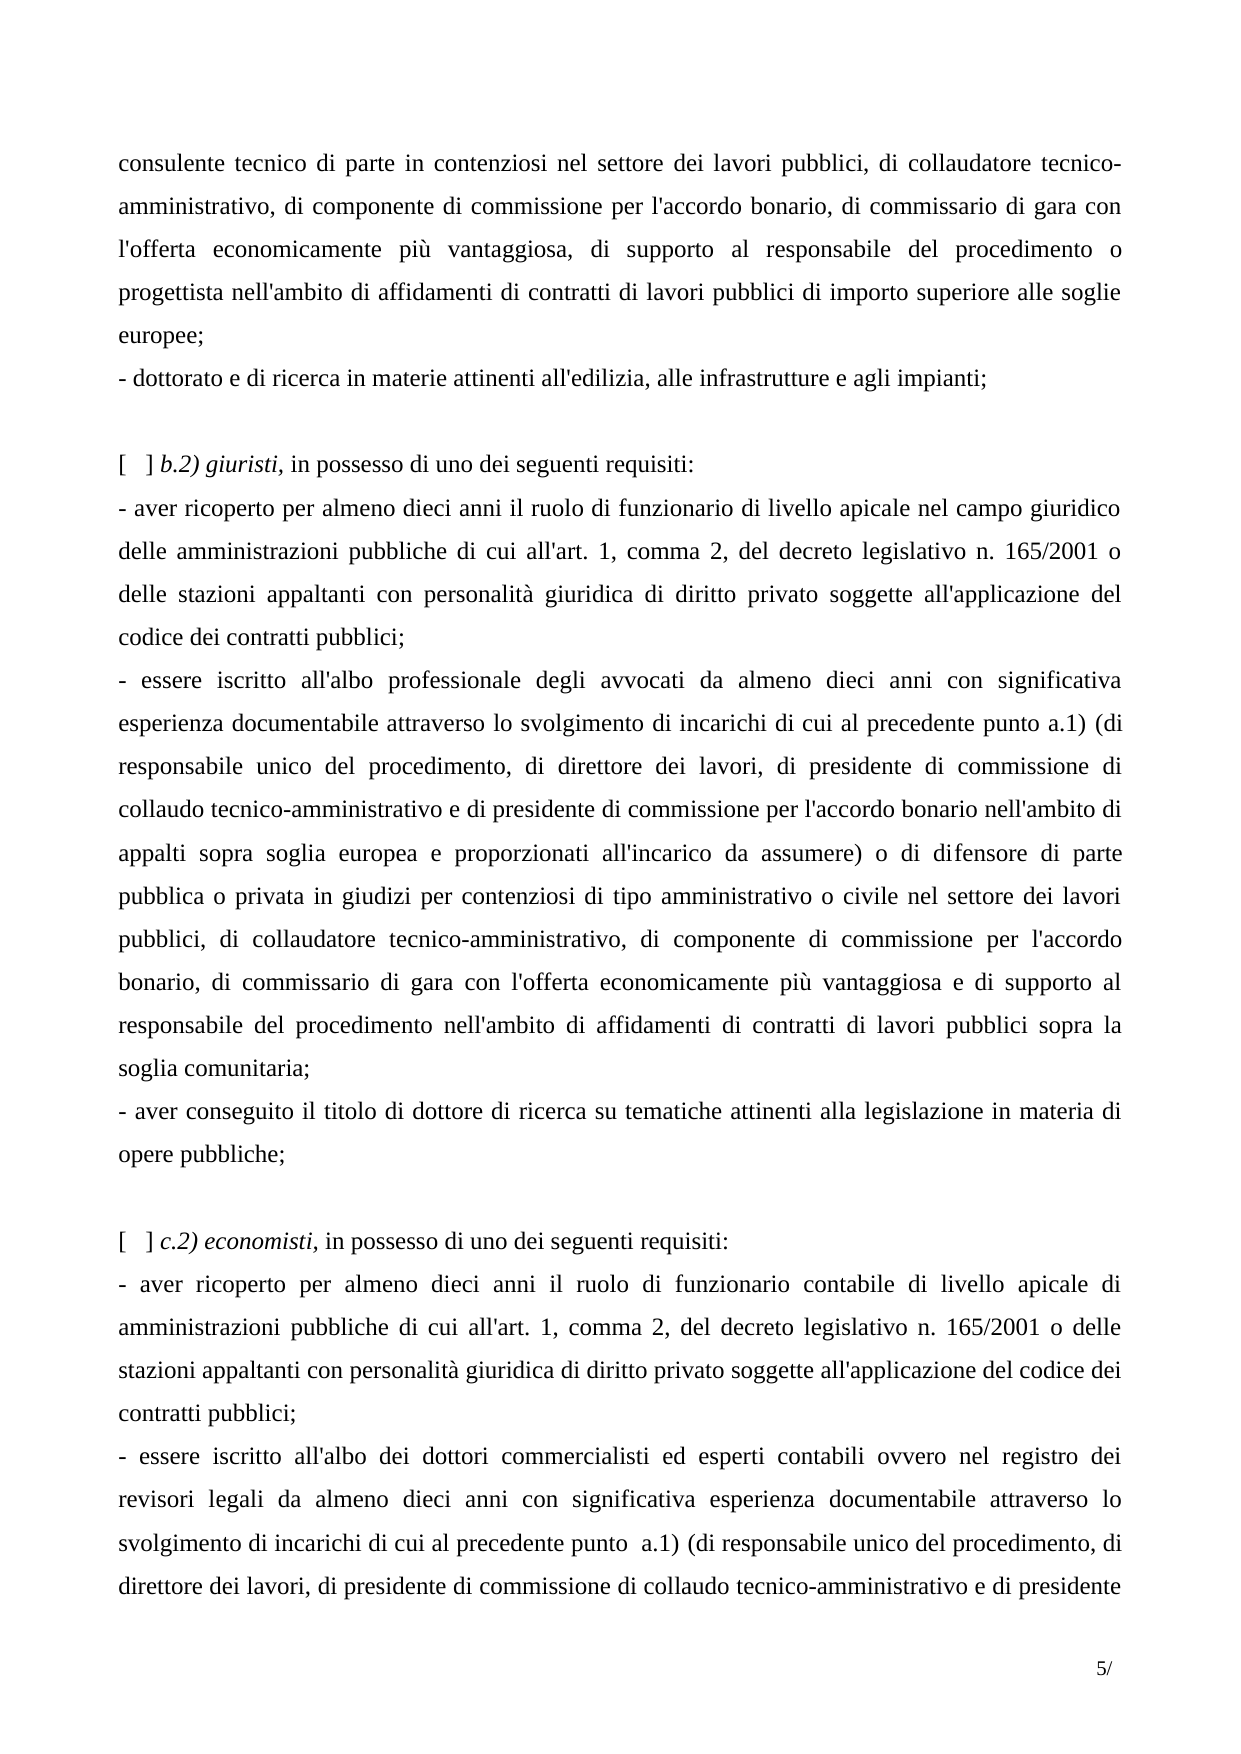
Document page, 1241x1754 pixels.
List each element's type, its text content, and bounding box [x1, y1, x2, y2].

text - essere iscritto all'albo dei dottori commercialisti ed esperti contabili ovvero nel registro dei revisori legali da almeno dieci anni con significativa esperienza documentabile attraverso lo svolgimento di incarichi di cui al precedente punto a.1) (di responsabile unico del procedimento, di direttore dei lavori, di presidente di commissione di collaudo tecnico-amministrativo e di presidente [118, 1441, 1123, 1599]
text - essere iscritto all'albo professionale degli avvocati da almeno dieci anni con significativa esperienza documentabile attraverso lo svolgimento di incarichi di cui al precedente punto a.1) (di responsabile unico del procedimento, di direttore dei lavori, di presidente di commissione di collaudo tecnico-amministrativo e di presidente di commissione per l'accordo bonario nell'ambito di appalti sopra soglia europea e proporzionati all'incarico da assumere) o di difensore di parte pubblica o privata in giudizi per contenziosi di tipo amministrativo o civile nel settore dei lavori pubblici, di collaudatore tecnico-amministrativo, di componente di commissione per l'accordo bonario, di commissario di gara con l'offerta economicamente più vantaggiosa e di supporto al responsabile del procedimento nell'ambito di affidamenti di contratti di lavori pubblici sopra la soglia comunitaria; [118, 665, 1123, 1082]
text [ ] b.2) giuristi, in possesso di uno dei seguenti requisiti: [118, 449, 1123, 478]
text - dottorato e di ricerca in materie attinenti all'edilizia, alle infrastrutture e agli impianti; [118, 363, 1123, 392]
text consulente tecnico di parte in contenziosi nel settore dei lavori pubblici, di collaudatore tecnico-amministrativo, di componente di commissione per l'accordo bonario, di commissario di gara con l'offerta economicamente più vantaggiosa, di supporto al responsabile del procedimento o progettista nell'ambito di affidamenti di contratti di lavori pubblici di importo superiore alle soglie europee; [118, 148, 1123, 349]
text - aver conseguito il titolo di dottore di ricerca su tematiche attinenti alla legislazione in materia di opere pubbliche; [118, 1096, 1123, 1168]
text - aver ricoperto per almeno dieci anni il ruolo di funzionario contabile di livello apicale di amministrazioni pubbliche di cui all'art. 1, comma 2, del decreto legislativo n. 165/2001 o delle stazioni appaltanti con personalità giuridica di diritto privato soggette all'applicazione del codice dei contratti pubblici; [118, 1269, 1123, 1427]
text [ ] c.2) economisti, in possesso di uno dei seguenti requisiti: [118, 1226, 1123, 1254]
text - aver ricoperto per almeno dieci anni il ruolo di funzionario di livello apicale nel campo giuridico delle amministrazioni pubbliche di cui all'art. 1, comma 2, del decreto legislativo n. 165/2001 o delle stazioni appaltanti con personalità giuridica di diritto privato soggette all'applicazione del codice dei contratti pubblici; [118, 493, 1123, 651]
